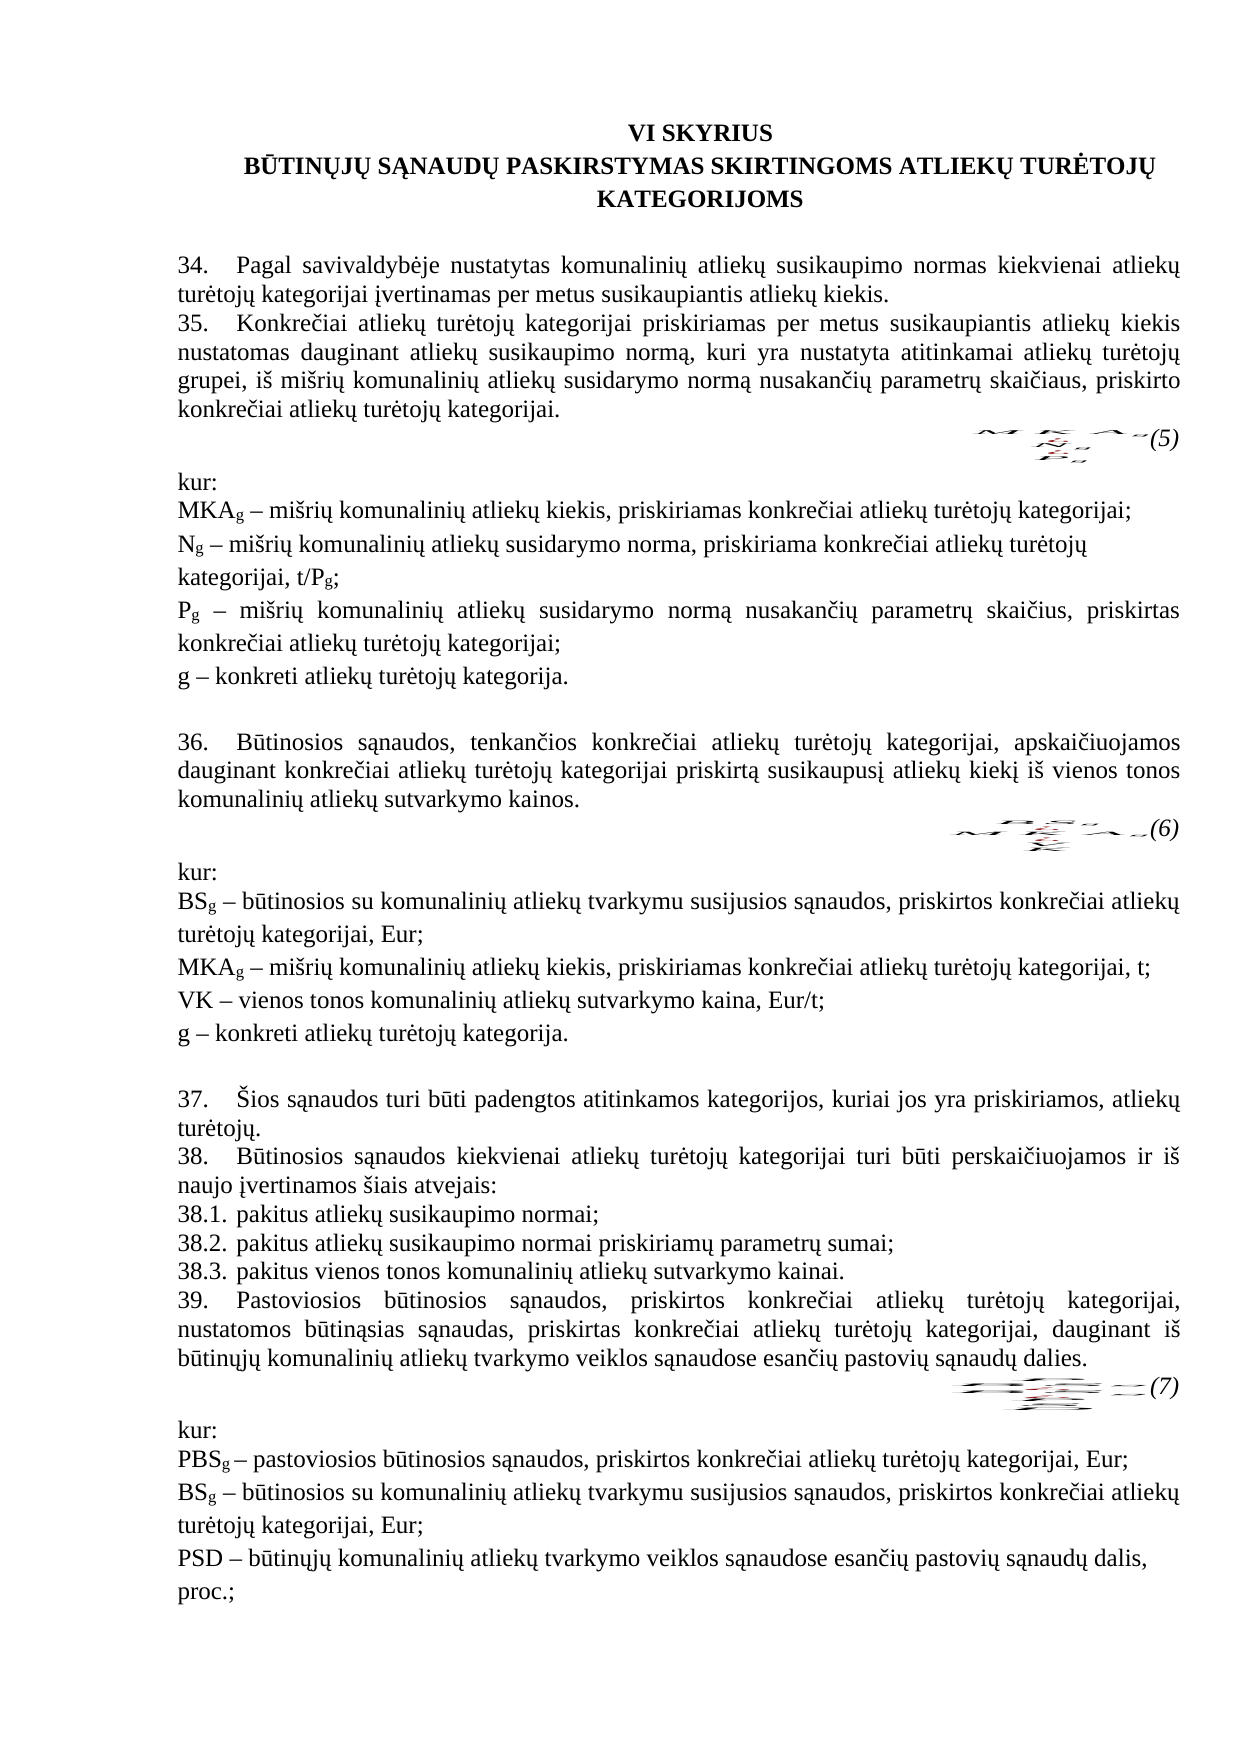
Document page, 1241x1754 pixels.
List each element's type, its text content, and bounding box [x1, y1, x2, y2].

text kur: [177, 467, 1181, 496]
text 38.3. pakitus vienos tonos komunalinių atliekų sutvarkymo kainai. [177, 1256, 1181, 1285]
text 37. Šios sąnaudos turi būti padengtos atitinkamos kategorijos, kuriai jos yra priskiriamos, atliekų turėtojų. [177, 1084, 1181, 1141]
text 35. Konkrečiai atliekų turėtojų kategorijai priskiriamas per metus susikaupiantis atliekų kiekis nustatomas dauginant atliekų susikaupimo normą, kuri yra nustatyta atitinkamai atliekų turėtojų grupei, iš mišrių komunalinių atliekų susidarymo normą nusakančių parametrų skaičiaus, priskirto konkrečiai atliekų turėtojų kategorijai. [177, 308, 1181, 423]
text 34. Pagal savivaldybėje nustatytas komunalinių atliekų susikaupimo normas kiekvienai atliekų turėtojų kategorijai įvertinamas per metus susikaupiantis atliekų kiekis. [177, 250, 1181, 308]
text kur: [177, 1416, 1181, 1444]
text 39. Pastoviosios būtinosios sąnaudos, priskirtos konkrečiai atliekų turėtojų kategorijai, nustatomos būtinąsias sąnaudas, priskirtas konkrečiai atliekų turėtojų kategorijai, dauginant iš būtinųjų komunalinių atliekų tvarkymo veiklos sąnaudose esančių pastovių sąnaudų dalies. [177, 1285, 1181, 1371]
text (7) [219, 1371, 1181, 1411]
text PSD – būtinųjų komunalinių atliekų tvarkymo veiklos sąnaudose esančių pastovių sąnaudų dalis, proc.; [177, 1543, 1181, 1605]
text g – konkreti atliekų turėtojų kategorija. [177, 661, 1181, 689]
text g – konkreti atliekų turėtojų kategorija. [177, 1018, 1181, 1047]
text PBSg – pastoviosios būtinosios sąnaudos, priskirtos konkrečiai atliekų turėtojų kategorijai, Eur; [177, 1444, 1181, 1473]
text Ng – mišrių komunalinių atliekų susidarymo norma, priskiriama konkrečiai atliekų turėtojų kategorijai, t/Pg; [177, 529, 1181, 590]
text 38.2. pakitus atliekų susikaupimo normai priskiriamų parametrų sumai; [177, 1228, 1181, 1256]
text MKAg – mišrių komunalinių atliekų kiekis, priskiriamas konkrečiai atliekų turėtojų kategorijai, t; [177, 952, 1181, 981]
text BŪTINŲJŲ SĄNAUDŲ PASKIRSTYMAS SKIRTINGOMS ATLIEKŲ TURĖTOJŲ KATEGORIJOMS [219, 151, 1181, 213]
text 36. Būtinosios sąnaudos, tenkančios konkrečiai atliekų turėtojų kategorijai, apskaičiuojamos dauginant konkrečiai atliekų turėtojų kategorijai priskirtą susikaupusį atliekų kiekį iš vienos tonos komunalinių atliekų sutvarkymo kainos. [177, 727, 1181, 813]
text MKAg – mišrių komunalinių atliekų kiekis, priskiriamas konkrečiai atliekų turėtojų kategorijai; [177, 496, 1181, 524]
text (5) [219, 423, 1181, 463]
text VK – vienos tonos komunalinių atliekų sutvarkymo kaina, Eur/t; [177, 985, 1181, 1014]
text (6) [219, 813, 1181, 853]
text BSg – būtinosios su komunalinių atliekų tvarkymu susijusios sąnaudos, priskirtos konkrečiai atliekų turėtojų kategorijai, Eur; [177, 1477, 1181, 1539]
text 38.1. pakitus atliekų susikaupimo normai; [177, 1199, 1181, 1228]
text kur: [177, 857, 1181, 886]
text BSg – būtinosios su komunalinių atliekų tvarkymu susijusios sąnaudos, priskirtos konkrečiai atliekų turėtojų kategorijai, Eur; [177, 886, 1181, 948]
text 38. Būtinosios sąnaudos kiekvienai atliekų turėtojų kategorijai turi būti perskaičiuojamos ir iš naujo įvertinamos šiais atvejais: [177, 1141, 1181, 1199]
text VI SKYRIUS [219, 118, 1181, 147]
text Pg – mišrių komunalinių atliekų susidarymo normą nusakančių parametrų skaičius, priskirtas konkrečiai atliekų turėtojų kategorijai; [177, 595, 1181, 656]
